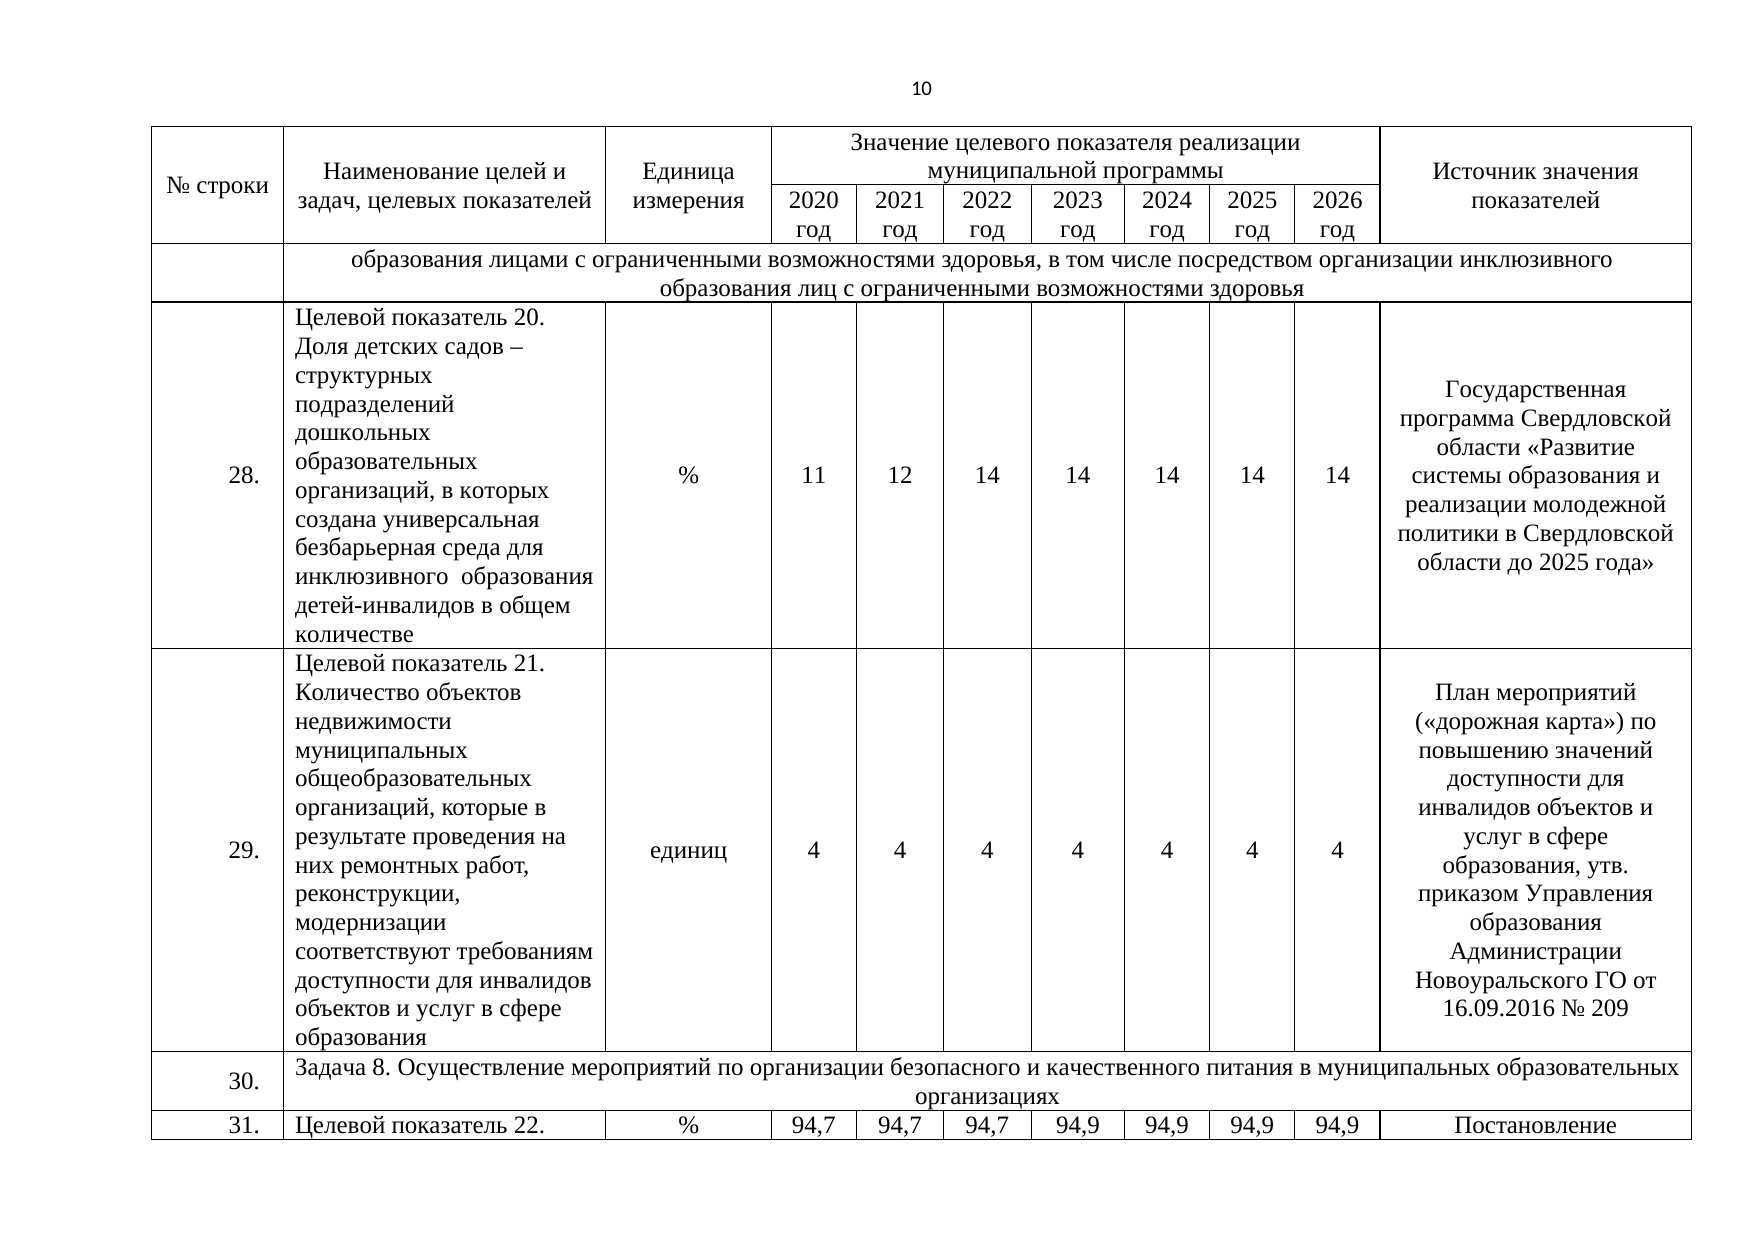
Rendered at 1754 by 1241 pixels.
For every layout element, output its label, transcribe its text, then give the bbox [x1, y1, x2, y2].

table_cell План мероприятий («дорожная карта») по повышению значений доступности для инвалидов объектов и услуг в сфере образования, утв. приказом Управления образования Администрации Новоуральского ГО от 16.09.2016 № 209 [1381, 649, 1691, 1051]
table_cell 2023 год [1032, 185, 1124, 243]
table_cell Постановление [1381, 1111, 1691, 1139]
table_header Источник значения показателей [1381, 127, 1691, 243]
table_cell образования лицами с ограниченными возможностями здоровья, в том числе посредством организации инклюзивного образования лиц с ограниченными возможностями здоровья [284, 244, 1691, 301]
table_cell 2026 год [1295, 185, 1379, 243]
table_cell 2020 год [772, 185, 856, 243]
table_cell 14 [1295, 303, 1379, 647]
table_header Наименование целей и задач, целевых показателей [284, 127, 605, 243]
table_cell 94,9 [1125, 1111, 1209, 1139]
table_cell % [606, 303, 771, 647]
table_cell Целевой показатель 20. Доля детских садов –структурных подразделений дошкольных образовательных организаций, в которых создана универсальная безбарьерная среда для инклюзивного образования детей-инвалидов в общем количестве [284, 303, 605, 647]
table_cell 4 [944, 649, 1031, 1051]
table_header Единица измерения [606, 127, 771, 243]
table_header Значение целевого показателя реализации муниципальной программы [772, 127, 1379, 184]
table_cell 14 [944, 303, 1031, 647]
table_cell [152, 1052, 283, 1109]
table_cell 2021 год [857, 185, 943, 243]
table_header № строки [152, 127, 283, 243]
table_cell 94,9 [1032, 1111, 1124, 1139]
table_cell Целевой показатель 21. Количество объектов недвижимости муниципальных общеобразовательных организаций, которые в результате проведения на них ремонтных работ, реконструкции, модернизации соответствуют требованиям доступности для инвалидов объектов и услуг в сфере образования [284, 649, 605, 1051]
table_cell 2024 год [1125, 185, 1209, 243]
table_cell [152, 303, 283, 647]
table_cell 94,7 [944, 1111, 1031, 1139]
table_cell 94,7 [857, 1111, 943, 1139]
table_cell 4 [772, 649, 856, 1051]
table_cell 14 [1032, 303, 1124, 647]
table_cell 12 [857, 303, 943, 647]
table_cell единиц [606, 649, 771, 1051]
table_cell 94,9 [1210, 1111, 1294, 1139]
table_cell 4 [1032, 649, 1124, 1051]
table_cell 11 [772, 303, 856, 647]
table_cell Целевой показатель 22. [284, 1111, 605, 1139]
table_cell 4 [857, 649, 943, 1051]
table_cell % [606, 1111, 771, 1139]
table_cell 94,9 [1295, 1111, 1379, 1139]
table_cell Государственная программа Свердловской области «Развитие системы образования и реализации молодежной политики в Свердловской области до 2025 года» [1381, 303, 1691, 647]
table_cell 4 [1295, 649, 1379, 1051]
table_cell 14 [1210, 303, 1294, 647]
table_cell [152, 244, 283, 301]
table_cell 14 [1125, 303, 1209, 647]
table_cell 94,7 [772, 1111, 856, 1139]
table_cell [152, 1111, 283, 1139]
table_cell 4 [1125, 649, 1209, 1051]
table_cell 2022 год [944, 185, 1031, 243]
table_cell 2025 год [1210, 185, 1294, 243]
table_cell [152, 649, 283, 1051]
table_cell Задача 8. Осуществление мероприятий по организации безопасного и качественного питания в муниципальных образовательных организациях [284, 1052, 1691, 1109]
table_cell 4 [1210, 649, 1294, 1051]
